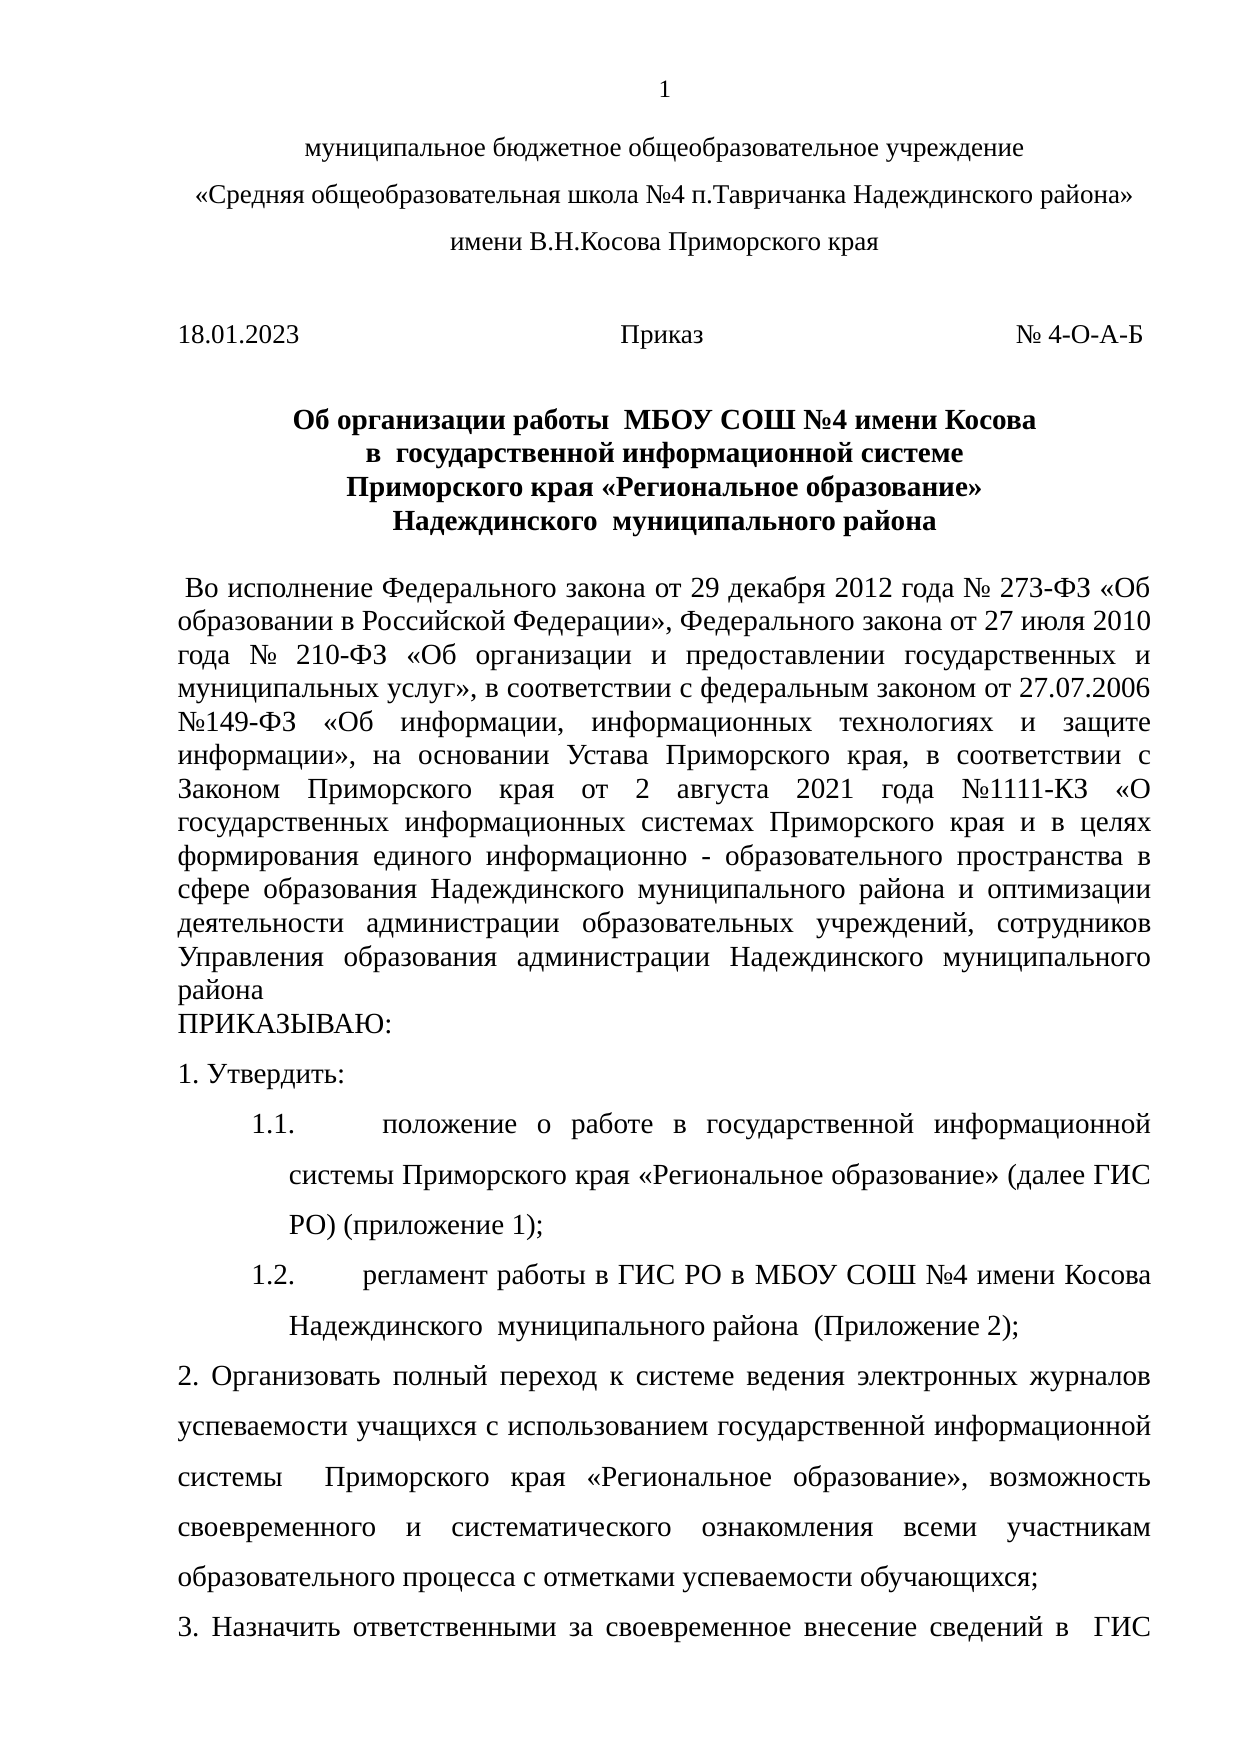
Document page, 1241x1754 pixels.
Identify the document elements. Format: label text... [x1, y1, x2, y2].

text ПРИКАЗЫВАЮ: [177, 1006, 1152, 1039]
list регламент работы в ГИС РО в МБОУ СОШ №4 имени Косова Надеждинского муниципального района (Приложение 2); [251, 1257, 1152, 1341]
text Приморского края «Региональное образование» [177, 469, 1152, 503]
text Надеждинского муниципального района [177, 503, 1152, 536]
text муниципальное бюджетное общеобразовательное учреждение [177, 131, 1152, 162]
text 1. Утвердить: [177, 1056, 1152, 1090]
text Во исполнение Федерального закона от 29 декабря 2012 года № 273-ФЗ «Об образовании в Российской Федерации», Федерального закона от 27 июля 2010 года № 210-ФЗ «Об организации и предоставлении государственных и муниципальных услуг», в соответствии с федеральным законом от 27.07.2006 №149-ФЗ «Об информации, информационных технологиях и защите информации», на основании Устава Приморского края, в соответствии с Законом Приморского края от 2 августа 2021 года №1111-КЗ «О государственных информационных системах Приморского края и в целях формирования единого информационно - образовательного пространства в сфере образования Надеждинского муниципального района и оптимизации деятельности администрации образовательных учреждений, сотрудников Управления образования администрации Надеждинского муниципального района [177, 570, 1152, 1006]
list положение о работе в государственной информационной системы Приморского края «Региональное образование» (далее ГИС РО) (приложение 1); [251, 1106, 1152, 1241]
text в государственной информационной системе [177, 436, 1152, 469]
text 18.01.2023 Приказ № 4-О-А-Б [177, 318, 1152, 349]
text Об организации работы МБОУ СОШ №4 имени Косова [177, 402, 1152, 436]
text 2. Организовать полный переход к системе ведения электронных журналов успеваемости учащихся с использованием государственной информационной системы Приморского края «Региональное образование», возможность своевременного и систематического ознакомления всеми участникам образовательного процесса с отметками успеваемости обучающихся; [177, 1358, 1152, 1593]
text 3. Назначить ответственными за своевременное внесение сведений в ГИС [177, 1609, 1152, 1643]
text «Средняя общеобразовательная школа №4 п.Тавричанка Надеждинского района» имени В.Н.Косова Приморского края [177, 178, 1152, 256]
